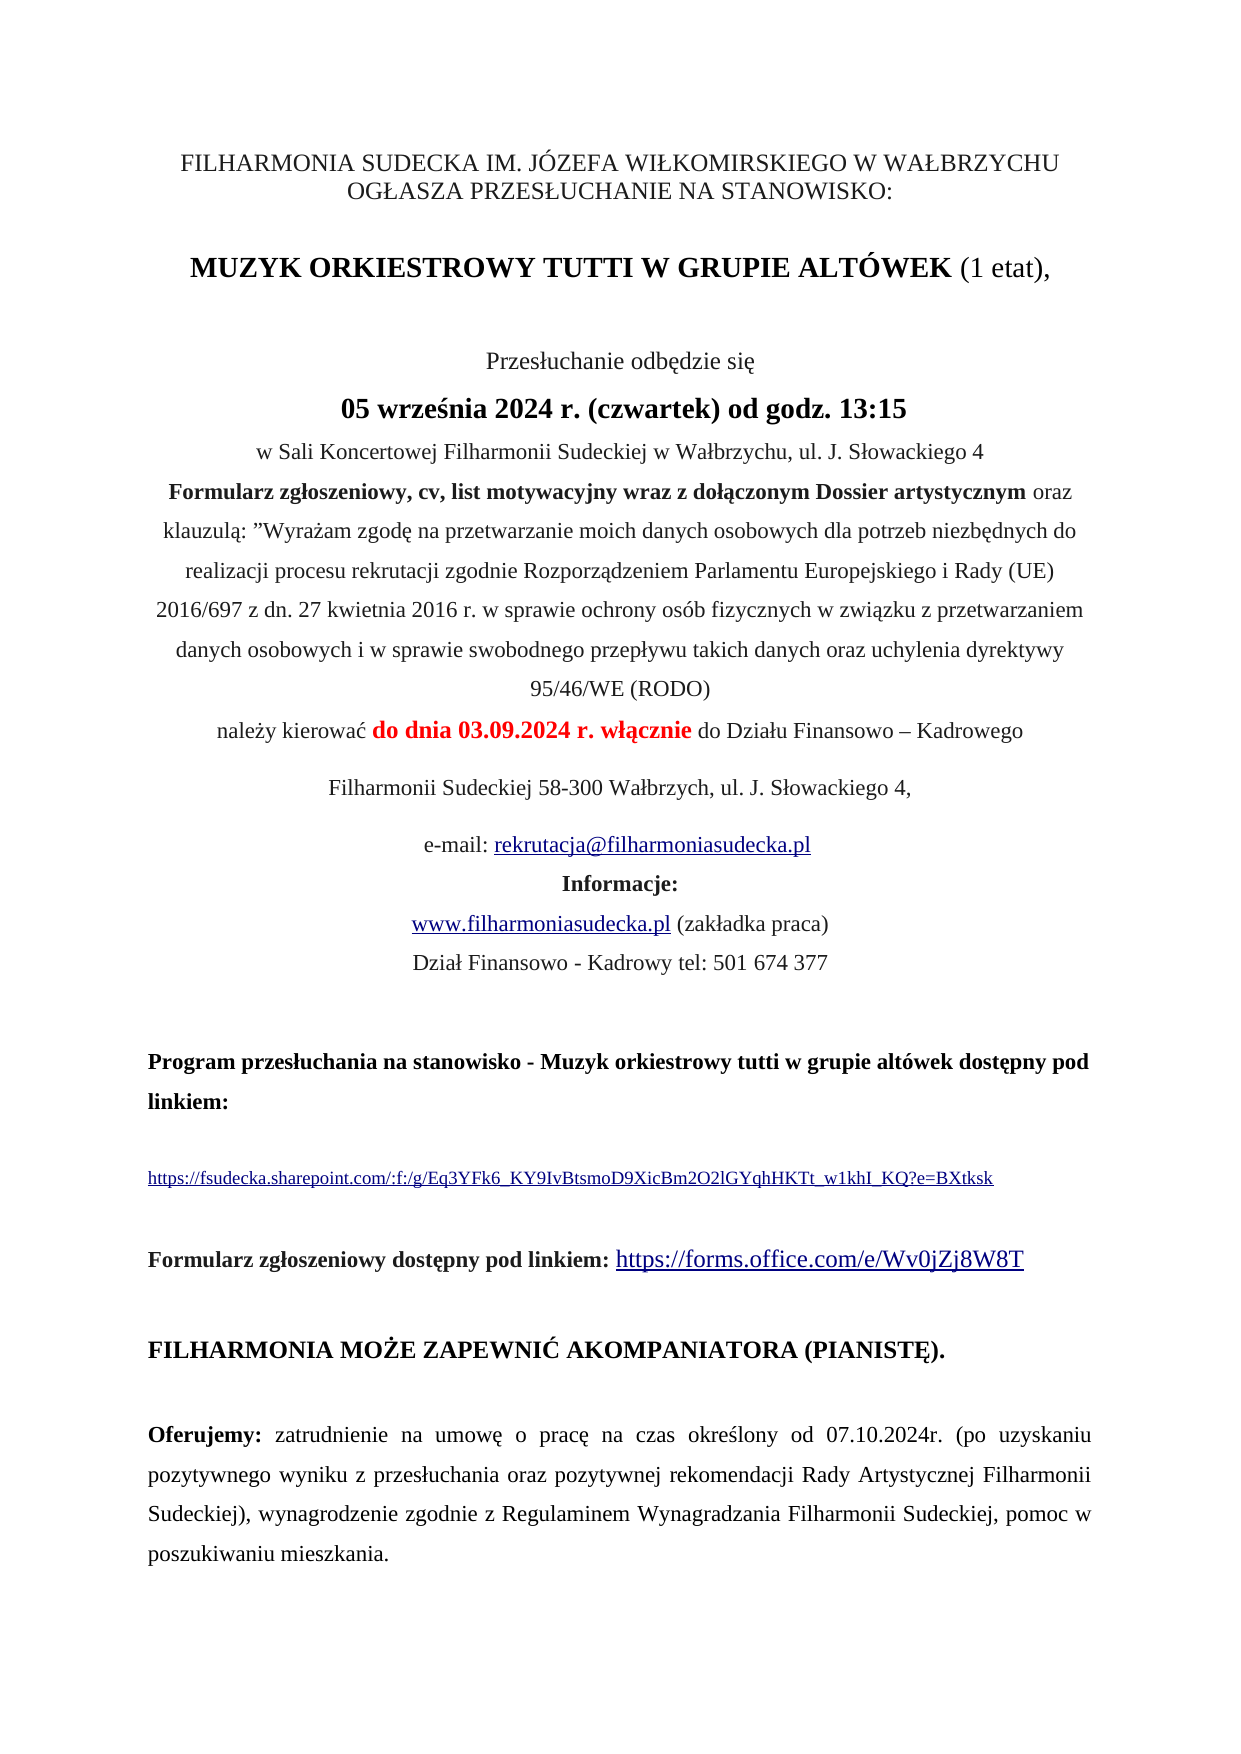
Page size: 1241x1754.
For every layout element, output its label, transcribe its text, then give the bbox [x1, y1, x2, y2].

text Oferujemy: zatrudnienie na umowę o pracę na czas określony od 07.10.2024r. (po uzyskaniu pozytywnego wyniku z przesłuchania oraz pozytywnej rekomendacji Rady Artystycznej Filharmonii Sudeckiej), wynagrodzenie zgodnie z Regulaminem Wynagradzania Filharmonii Sudeckiej, pomoc w poszukiwaniu mieszkania. [148, 1421, 1093, 1566]
text Przesłuchanie odbędzie się 05 września 2024 r. (czwartek) od godz. 13:15 w Sali Koncertowej Filharmonii Sudeckiej w Wałbrzychu, ul. J. Słowackiego 4 Formularz zgłoszeniowy, cv, list motywacyjny wraz z dołączonym Dossier artystycznym oraz klauzulą: ”Wyrażam zgodę na przetwarzanie moich danych osobowych dla potrzeb niezbędnych do realizacji procesu rekrutacji zgodnie Rozporządzeniem Parlamentu Europejskiego i Rady (UE) 2016/697 z dn. 27 kwietnia 2016 r. w sprawie ochrony osób fizycznych w związku z przetwarzaniem danych osobowych i w sprawie swobodnego przepływu takich danych oraz uchylenia dyrektywy 95/46/WE (RODO) [148, 346, 1093, 702]
text Program przesłuchania na stanowisko - Muzyk orkiestrowy tutti w grupie altówek dostępny pod linkiem: [148, 1048, 1093, 1114]
text e-mail: rekrutacja@filharmoniasudecka.pl Informacje: www.filharmoniasudecka.pl (zakładka praca) Dział Finansowo - Kadrowy tel: 501 674 377 [148, 831, 1093, 975]
text MUZYK ORKIESTROWY TUTTI W GRUPIE ALTÓWEK (1 etat), [148, 222, 1093, 284]
text Filharmonii Sudeckiej 58-300 Wałbrzych, ul. J. Słowackiego 4, [148, 774, 1093, 801]
text FILHARMONIA MOŻE ZAPEWNIĆ AKOMPANIATORA (PIANISTĘ). [148, 1335, 1093, 1364]
text FILHARMONIA SUDECKA IM. JÓZEFA WIŁKOMIRSKIEGO W WAŁBRZYCHU OGŁASZA PRZESŁUCHANIE NA STANOWISKO: [148, 148, 1093, 205]
text https://fsudecka.sharepoint.com/:f:/g/Eq3YFk6_KY9IvBtsmoD9XicBm2O2lGYqhHKTt_w1khI_KQ?e=BXtksk [148, 1167, 1093, 1188]
text należy kierować do dnia 03.09.2024 r. włącznie do Działu Finansowo – Kadrowego [148, 715, 1093, 743]
text Formularz zgłoszeniowy dostępny pod linkiem: https://forms.office.com/e/Wv0jZj8W8T [148, 1244, 1093, 1273]
